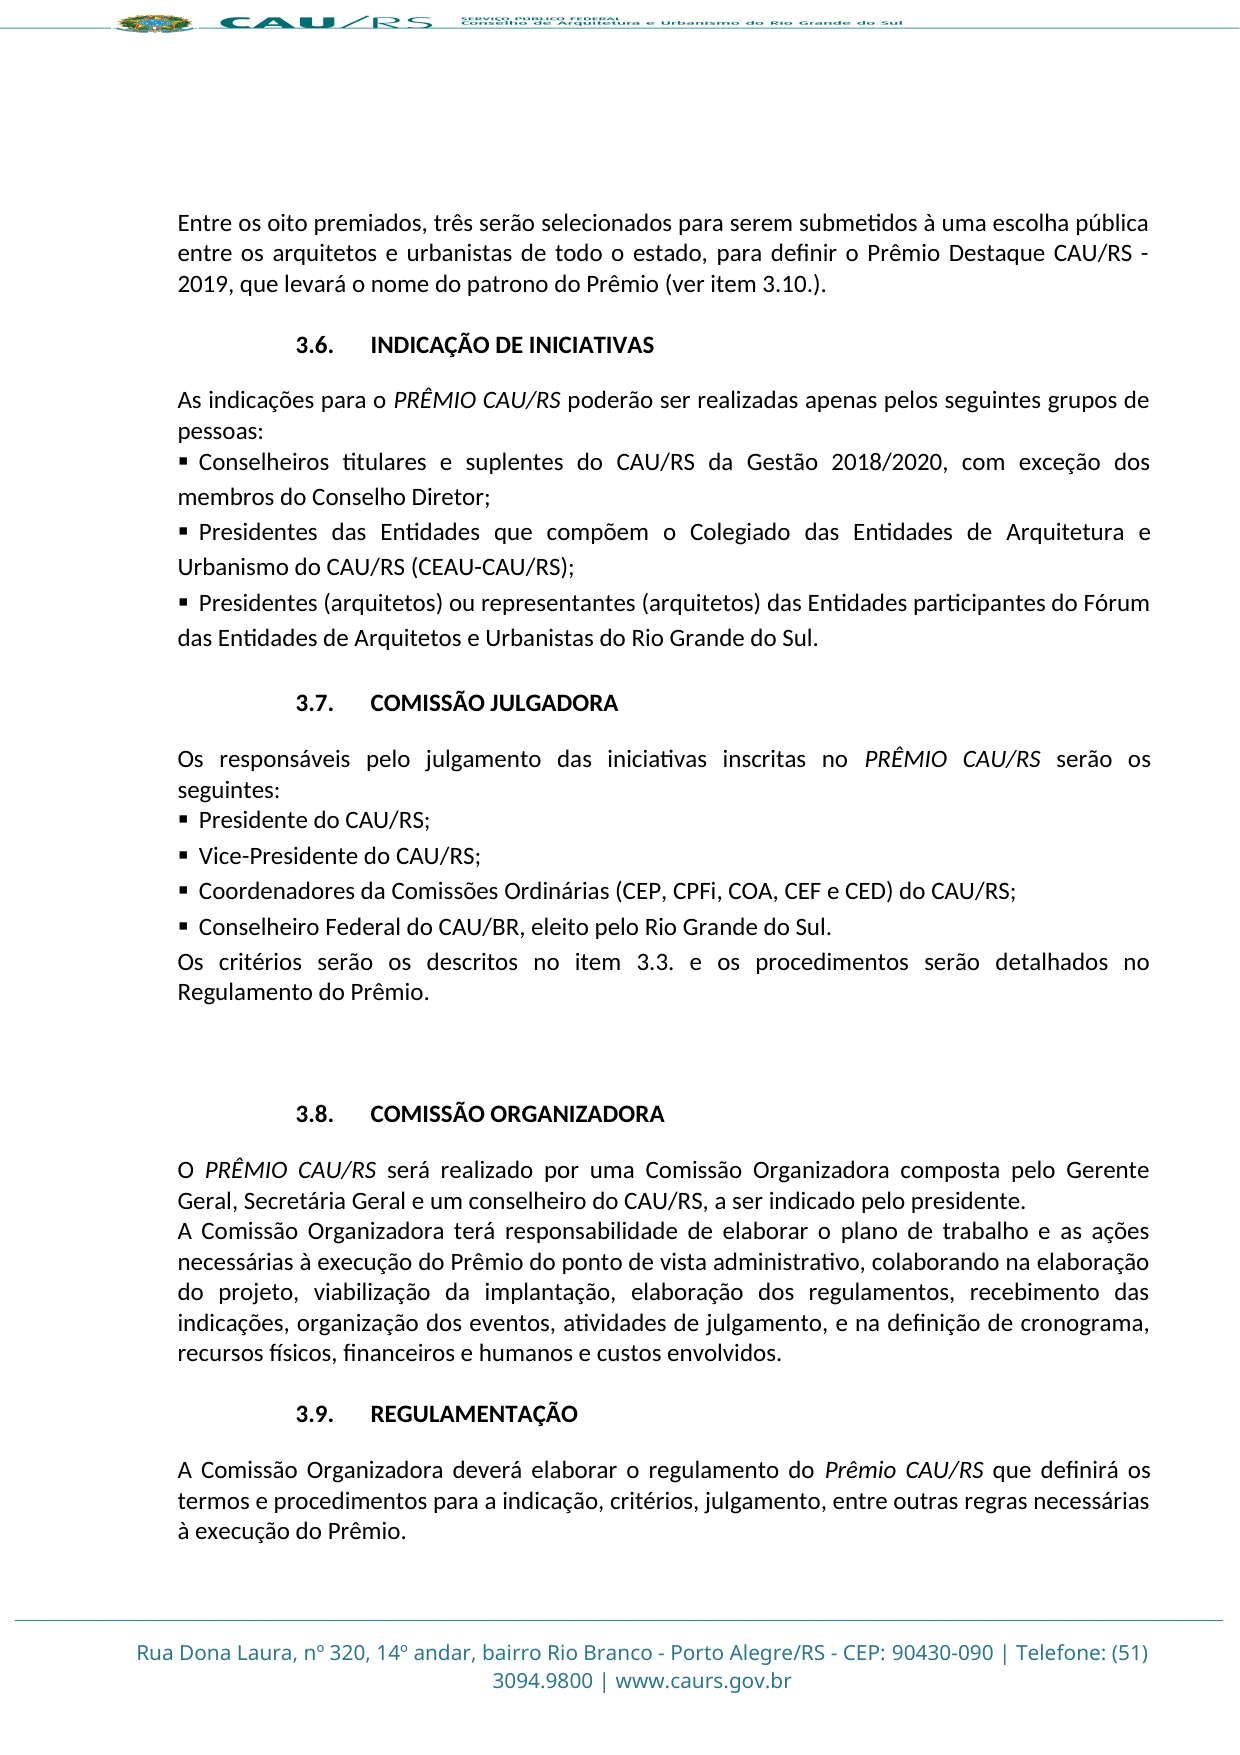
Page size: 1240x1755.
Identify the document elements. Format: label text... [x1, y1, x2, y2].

text As indicações para o PRÊMIO CAU/RS poderão ser realizadas apenas pelos seguintes grupos de pessoas: [177, 385, 1151, 446]
text Os critérios serão os descritos no item 3.3. e os procedimentos serão detalhados no Regulamento do Prêmio. [177, 946, 1151, 1007]
text O PRÊMIO CAU/RS será realizado por uma Comissão Organizadora composta pelo Gerente Geral, Secretária Geral e um conselheiro do CAU/RS, a ser indicado pelo presidente. [177, 1154, 1151, 1216]
list Conselheiros titulares e suplentes do CAU/RS da Gestão 2018/2020, com exceção dos membros do Conselho Diretor; [177, 446, 1152, 511]
list Presidente do CAU/RS; [177, 804, 1152, 835]
list COMISSÃO ORGANIZADORA [295, 1099, 1151, 1129]
text A Comissão Organizadora terá responsabilidade de elaborar o plano de trabalho e as ações necessárias à execução do Prêmio do ponto de vista administrativo, colaborando na elaboração do projeto, viabilização da implantação, elaboração dos regulamentos, recebimento das indicações, organização dos eventos, atividades de julgamento, e na definição de cronograma, recursos físicos, financeiros e humanos e custos envolvidos. [177, 1216, 1151, 1368]
text Entre os oito premiados, três serão selecionados para serem submetidos à uma escolha pública entre os arquitetos e urbanistas de todo o estado, para definir o Prêmio Destaque CAU/RS - 2019, que levará o nome do patrono do Prêmio (ver item 3.10.). [177, 207, 1151, 298]
list COMISSÃO JULGADORA [295, 687, 1151, 718]
list Coordenadores da Comissões Ordinárias (CEP, CPFi, COA, CEF e CED) do CAU/RS; [177, 875, 1152, 906]
list INDICAÇÃO DE INICIATIVAS [295, 329, 1151, 359]
list Presidentes (arquitetos) ou representantes (arquitetos) das Entidades participantes do Fórum das Entidades de Arquitetos e Urbanistas do Rio Grande do Sul. [177, 587, 1152, 652]
text Os responsáveis pelo julgamento das iniciativas inscritas no PRÊMIO CAU/RS serão os seguintes: [177, 743, 1151, 804]
text A Comissão Organizadora deverá elaborar o regulamento do Prêmio CAU/RS que definirá os termos e procedimentos para a indicação, critérios, julgamento, entre outras regras necessárias à execução do Prêmio. [177, 1454, 1151, 1546]
list Vice-Presidente do CAU/RS; [177, 840, 1152, 871]
list REGULAMENTAÇÃO [295, 1399, 1151, 1429]
list Presidentes das Entidades que compõem o Colegiado das Entidades de Arquitetura e Urbanismo do CAU/RS (CEAU-CAU/RS); [177, 516, 1152, 582]
list Conselheiro Federal do CAU/BR, eleito pelo Rio Grande do Sul. [177, 911, 1152, 941]
